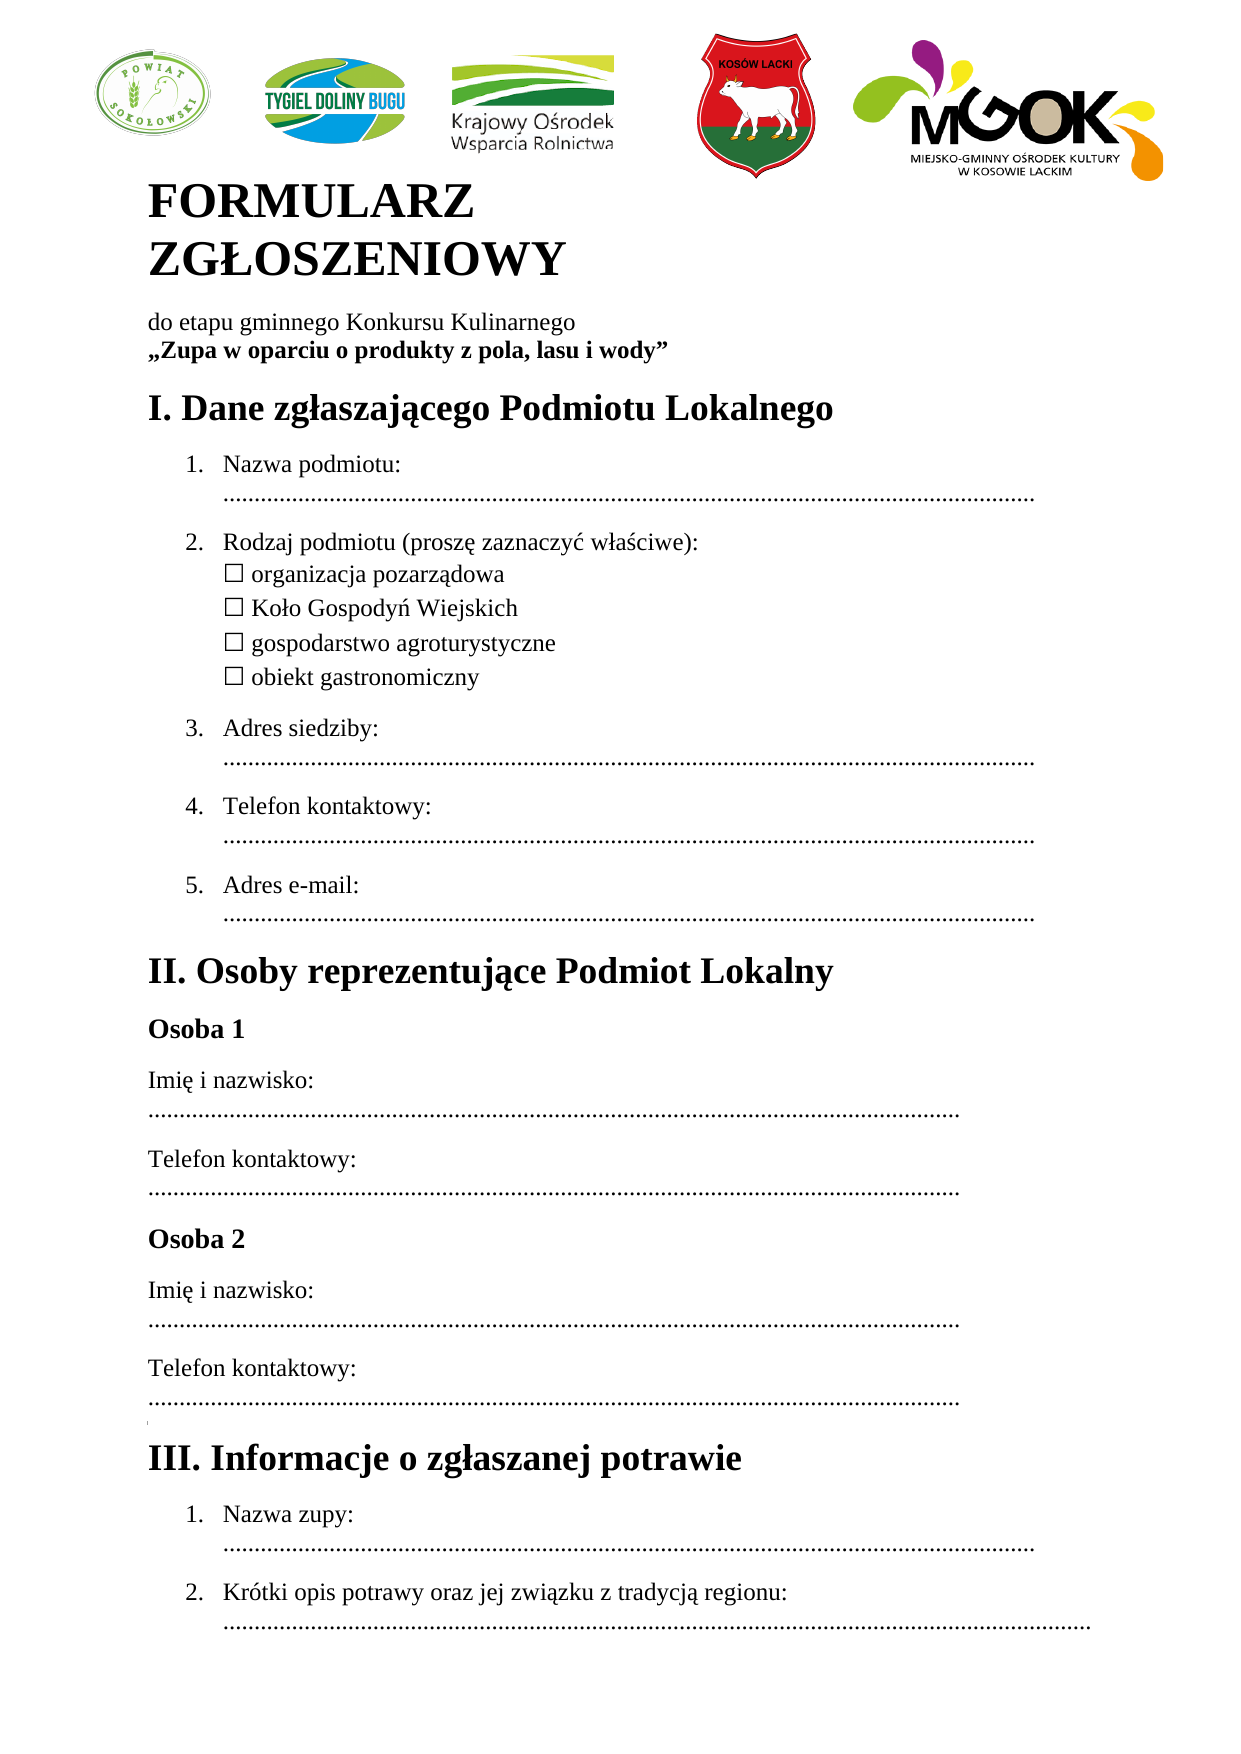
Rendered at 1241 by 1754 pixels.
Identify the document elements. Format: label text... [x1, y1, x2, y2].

subtitle II. Osoby reprezentujące Podmiot Lokalny [148, 948, 1152, 991]
text Telefon kontaktowy: .................................................................................................................................. [148, 1353, 1152, 1411]
list Adres siedziby: .................................................................................................................................. [185, 713, 1152, 771]
subtitle I. Dane zgłaszającego Podmiotu Lokalnego [148, 385, 1152, 428]
text Telefon kontaktowy: .................................................................................................................................. [148, 1144, 1152, 1201]
list Krótki opis potrawy oraz jej związku z tradycją regionu: ........................................................................................................................................... ........................................................................................................................................... ........................................................................................................................................... [185, 1577, 1152, 1635]
subtitle FORMULARZ ZGŁOSZENIOWY [148, 171, 1152, 286]
list Nazwa zupy: .................................................................................................................................. [185, 1499, 1152, 1556]
list Adres e-mail: .................................................................................................................................. [185, 870, 1152, 927]
list Nazwa podmiotu: .................................................................................................................................. [185, 449, 1152, 506]
list Rodzaj podmiotu (proszę zaznaczyć właściwe): ☐ organizacja pozarządowa ☐ Koło Gospodyń Wiejskich ☐ gospodarstwo agroturystyczne ☐ obiekt gastronomiczny [185, 527, 1152, 692]
text do etapu gminnego Konkursu Kulinarnego „Zupa w oparciu o produkty z pola, lasu i wody” [148, 307, 1152, 364]
text Imię i nazwisko: .................................................................................................................................. [148, 1275, 1152, 1333]
subtitle Osoba 1 [148, 1012, 1152, 1044]
text Imię i nazwisko: .................................................................................................................................. [148, 1065, 1152, 1123]
subtitle Osoba 2 [148, 1222, 1152, 1254]
list Telefon kontaktowy: .................................................................................................................................. [185, 791, 1152, 849]
subtitle III. Informacje o zgłaszanej potrawie [148, 1435, 1152, 1478]
